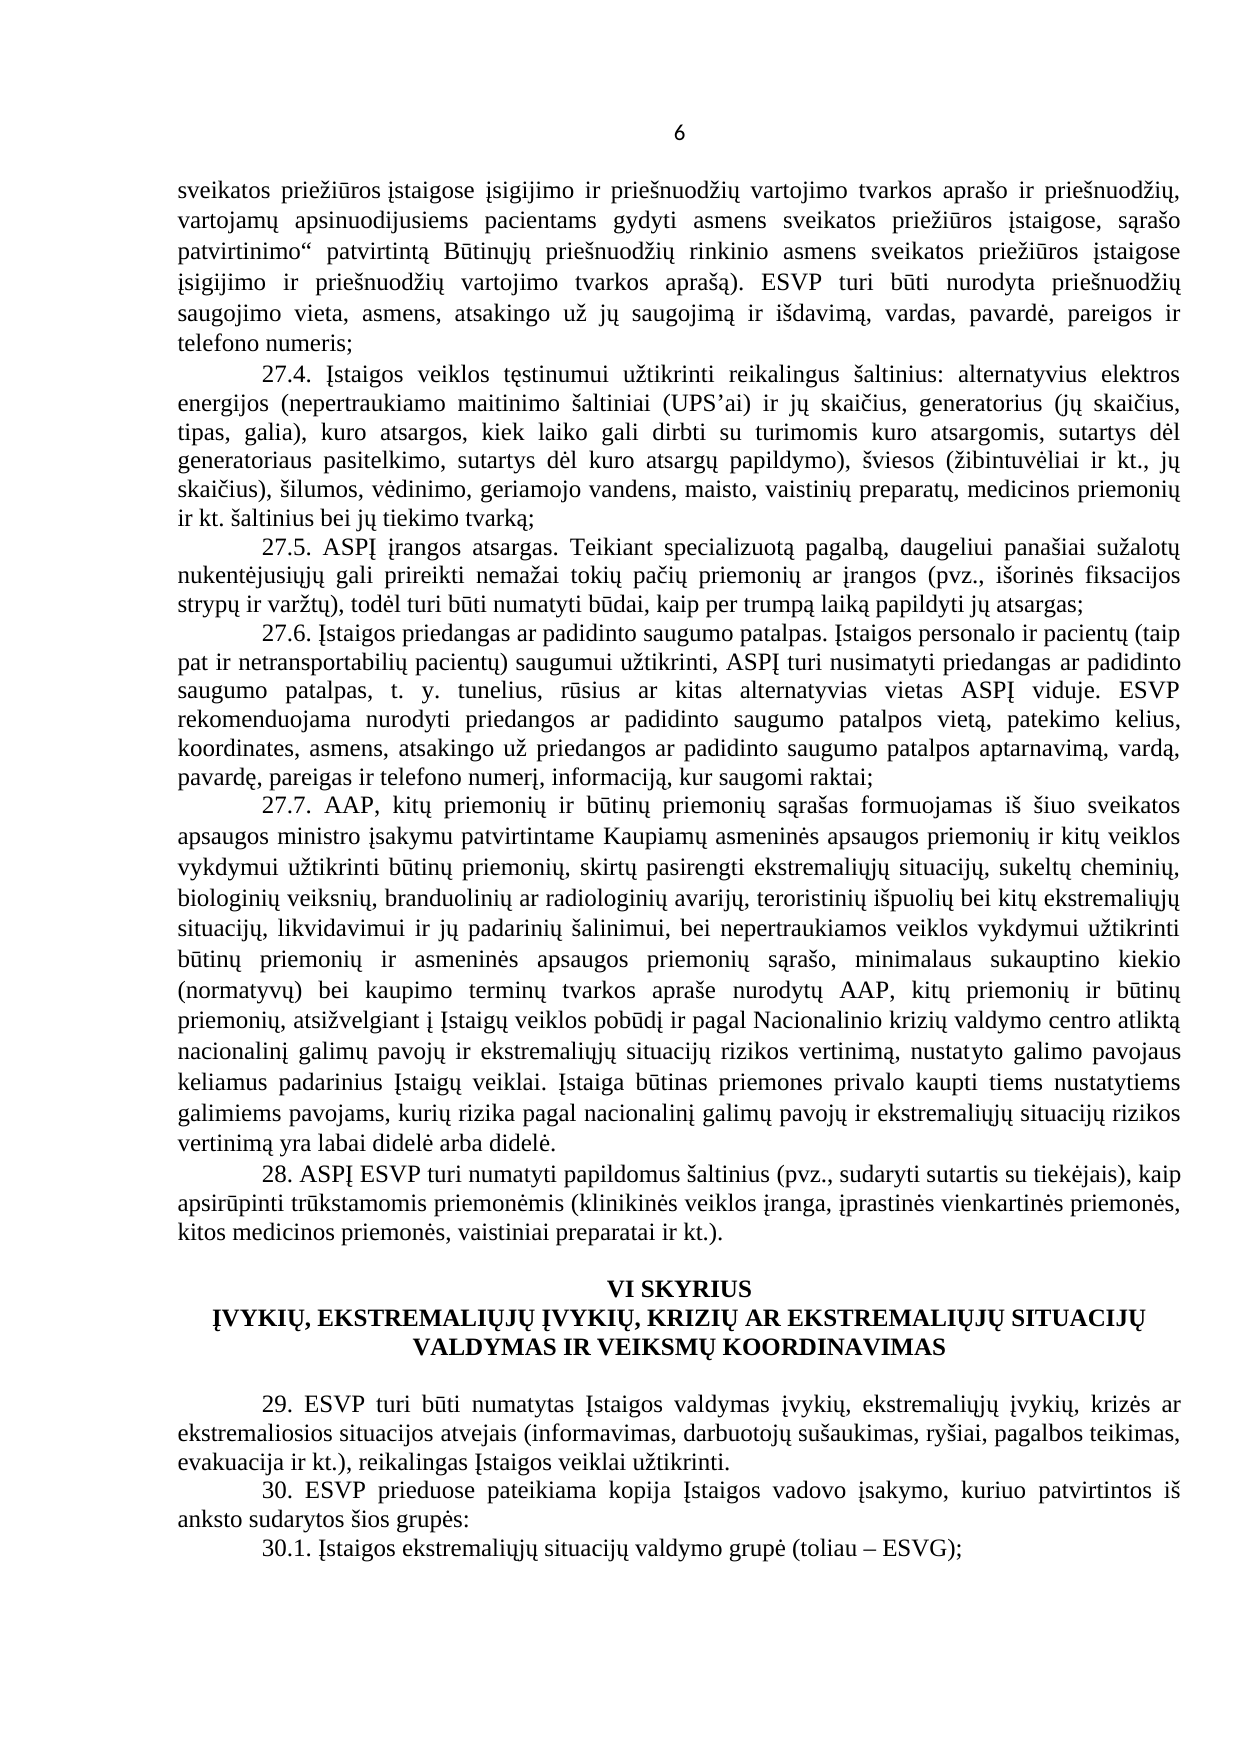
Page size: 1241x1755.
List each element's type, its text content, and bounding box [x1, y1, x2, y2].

text 27.6. Įstaigos priedangas ar padidinto saugumo patalpas. Įstaigos personalo ir pacientų (taip pat ir netransportabilių pacientų) saugumui užtikrinti, ASPĮ turi nusimatyti priedangas ar padidinto saugumo patalpas, t. y. tunelius, rūsius ar kitas alternatyvias vietas ASPĮ viduje. ESVP rekomenduojama nurodyti priedangos ar padidinto saugumo patalpos vietą, patekimo kelius, koordinates, asmens, atsakingo už priedangos ar padidinto saugumo patalpos aptarnavimą, vardą, pavardę, pareigas ir telefono numerį, informaciją, kur saugomi raktai; [177, 618, 1181, 791]
text 28. ASPĮ ESVP turi numatyti papildomus šaltinius (pvz., sudaryti sutartis su tiekėjais), kaip apsirūpinti trūkstamomis priemonėmis (klinikinės veiklos įranga, įprastinės vienkartinės priemonės, kitos medicinos priemonės, vaistiniai preparatai ir kt.). [177, 1159, 1181, 1246]
text 30. ESVP prieduose pateikiama kopija Įstaigos vadovo įsakymo, kuriuo patvirtintos iš anksto sudarytos šios grupės: [177, 1476, 1181, 1533]
text VI SKYRIUS [177, 1274, 1181, 1303]
text ĮVYKIŲ, EKSTREMALIŲJŲ ĮVYKIŲ, KRIZIŲ AR EKSTREMALIŲJŲ SITUACIJŲ VALDYMas IR VEIKSMŲ KOORDINAVIMas [177, 1303, 1181, 1361]
text 30.1. Įstaigos ekstremaliųjų situacijų valdymo grupė (toliau – ESVG); [177, 1533, 1181, 1562]
text 27.5. ASPĮ įrangos atsargas. Teikiant specializuotą pagalbą, daugeliui panašiai sužalotų nukentėjusiųjų gali prireikti nemažai tokių pačių priemonių ar įrangos (pvz., išorinės fiksacijos strypų ir varžtų), todėl turi būti numatyti būdai, kaip per trumpą laiką papildyti jų atsargas; [177, 532, 1181, 618]
text 29. ESVP turi būti numatytas Įstaigos valdymas įvykių, ekstremaliųjų įvykių, krizės ar ekstremaliosios situacijos atvejais (informavimas, darbuotojų sušaukimas, ryšiai, pagalbos teikimas, evakuacija ir kt.), reikalingas Įstaigos veiklai užtikrinti. [177, 1389, 1181, 1476]
text 27.7. AAP, kitų priemonių ir būtinų priemonių sąrašas formuojamas iš šiuo sveikatos apsaugos ministro įsakymu patvirtintame Kaupiamų asmeninės apsaugos priemonių ir kitų veiklos vykdymui užtikrinti būtinų priemonių, skirtų pasirengti ekstremaliųjų situacijų, sukeltų cheminių, biologinių veiksnių, branduolinių ar radiologinių avarijų, teroristinių išpuolių bei kitų ekstremaliųjų situacijų, likvidavimui ir jų padarinių šalinimui, bei nepertraukiamos veiklos vykdymui užtikrinti būtinų priemonių ir asmeninės apsaugos priemonių sąrašo, minimalaus sukauptino kiekio (normatyvų) bei kaupimo terminų tvarkos apraše nurodytų AAP, kitų priemonių ir būtinų priemonių, atsižvelgiant į Įstaigų veiklos pobūdį ir pagal Nacionalinio krizių valdymo centro atliktą nacionalinį galimų pavojų ir ekstremaliųjų situacijų rizikos vertinimą, nustatyto galimo pavojaus keliamus padarinius Įstaigų veiklai. Įstaiga būtinas priemones privalo kaupti tiems nustatytiems galimiems pavojams, kurių rizika pagal nacionalinį galimų pavojų ir ekstremaliųjų situacijų rizikos vertinimą yra labai didelė arba didelė. [177, 791, 1181, 1157]
text sveikatos priežiūros įstaigose įsigijimo ir priešnuodžių vartojimo tvarkos aprašo ir priešnuodžių, vartojamų apsinuodijusiems pacientams gydyti asmens sveikatos priežiūros įstaigose, sąrašo patvirtinimo“ patvirtintą Būtinųjų priešnuodžių rinkinio asmens sveikatos priežiūros įstaigose įsigijimo ir priešnuodžių vartojimo tvarkos aprašą). ESVP turi būti nurodyta priešnuodžių saugojimo vieta, asmens, atsakingo už jų saugojimą ir išdavimą, vardas, pavardė, pareigos ir telefono numeris; [177, 175, 1181, 357]
text 27.4. Įstaigos veiklos tęstinumui užtikrinti reikalingus šaltinius: alternatyvius elektros energijos (nepertraukiamo maitinimo šaltiniai (UPS’ai) ir jų skaičius, generatorius (jų skaičius, tipas, galia), kuro atsargos, kiek laiko gali dirbti su turimomis kuro atsargomis, sutartys dėl generatoriaus pasitelkimo, sutartys dėl kuro atsargų papildymo), šviesos (žibintuvėliai ir kt., jų skaičius), šilumos, vėdinimo, geriamojo vandens, maisto, vaistinių preparatų, medicinos priemonių ir kt. šaltinius bei jų tiekimo tvarką; [177, 359, 1181, 532]
